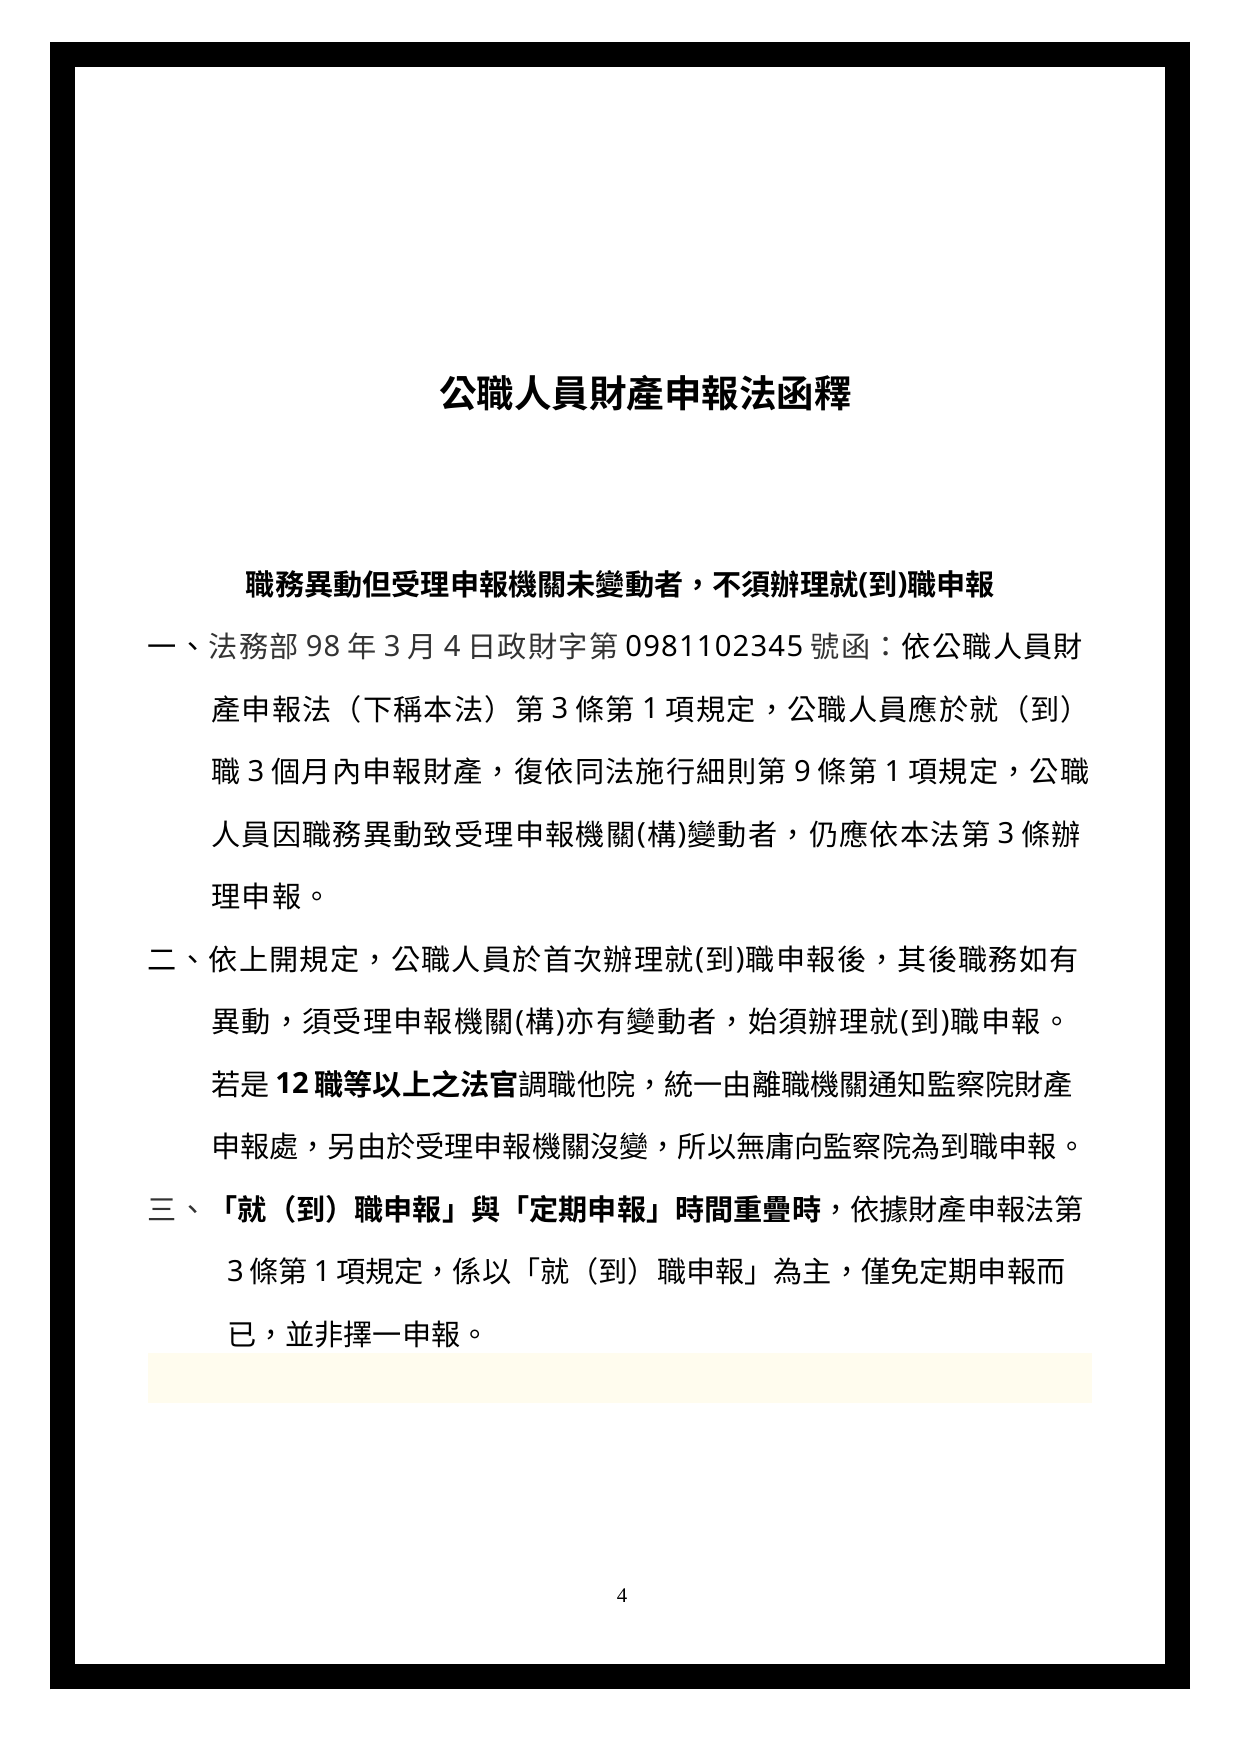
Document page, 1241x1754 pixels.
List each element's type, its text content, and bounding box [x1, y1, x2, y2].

text 公職人員財產申報法函釋 [198, 368, 1092, 418]
text 一、法務部98年3月4日政財字第0981102345號函：依公職人員財產申報法（下稱本法）第3條第1項規定，公職人員應於就（到）職3個月內申報財產，復依同法施行細則第9條第1項規定，公職人員因職務異動致受理申報機關(構)變動者，仍應依本法第3條辦理申報。 [148, 603, 1092, 916]
text 二、依上開規定，公職人員於首次辦理就(到)職申報後，其後職務如有異動，須受理申報機關(構)亦有變動者，始須辦理就(到)職申報。若是12職等以上之法官調職他院，統一由離職機關通知監察院財產申報處，另由於受理申報機關沒變，所以無庸向監察院為到職申報。 [148, 916, 1092, 1166]
text 職務異動但受理申報機關未變動者，不須辦理就(到)職申報 [148, 541, 1092, 603]
text 三、「就（到）職申報」與「定期申報」時間重疊時，依據財產申報法第3條第1項規定，係以「就（到）職申報」為主，僅免定期申報而已，並非擇一申報。 [148, 1166, 1092, 1353]
